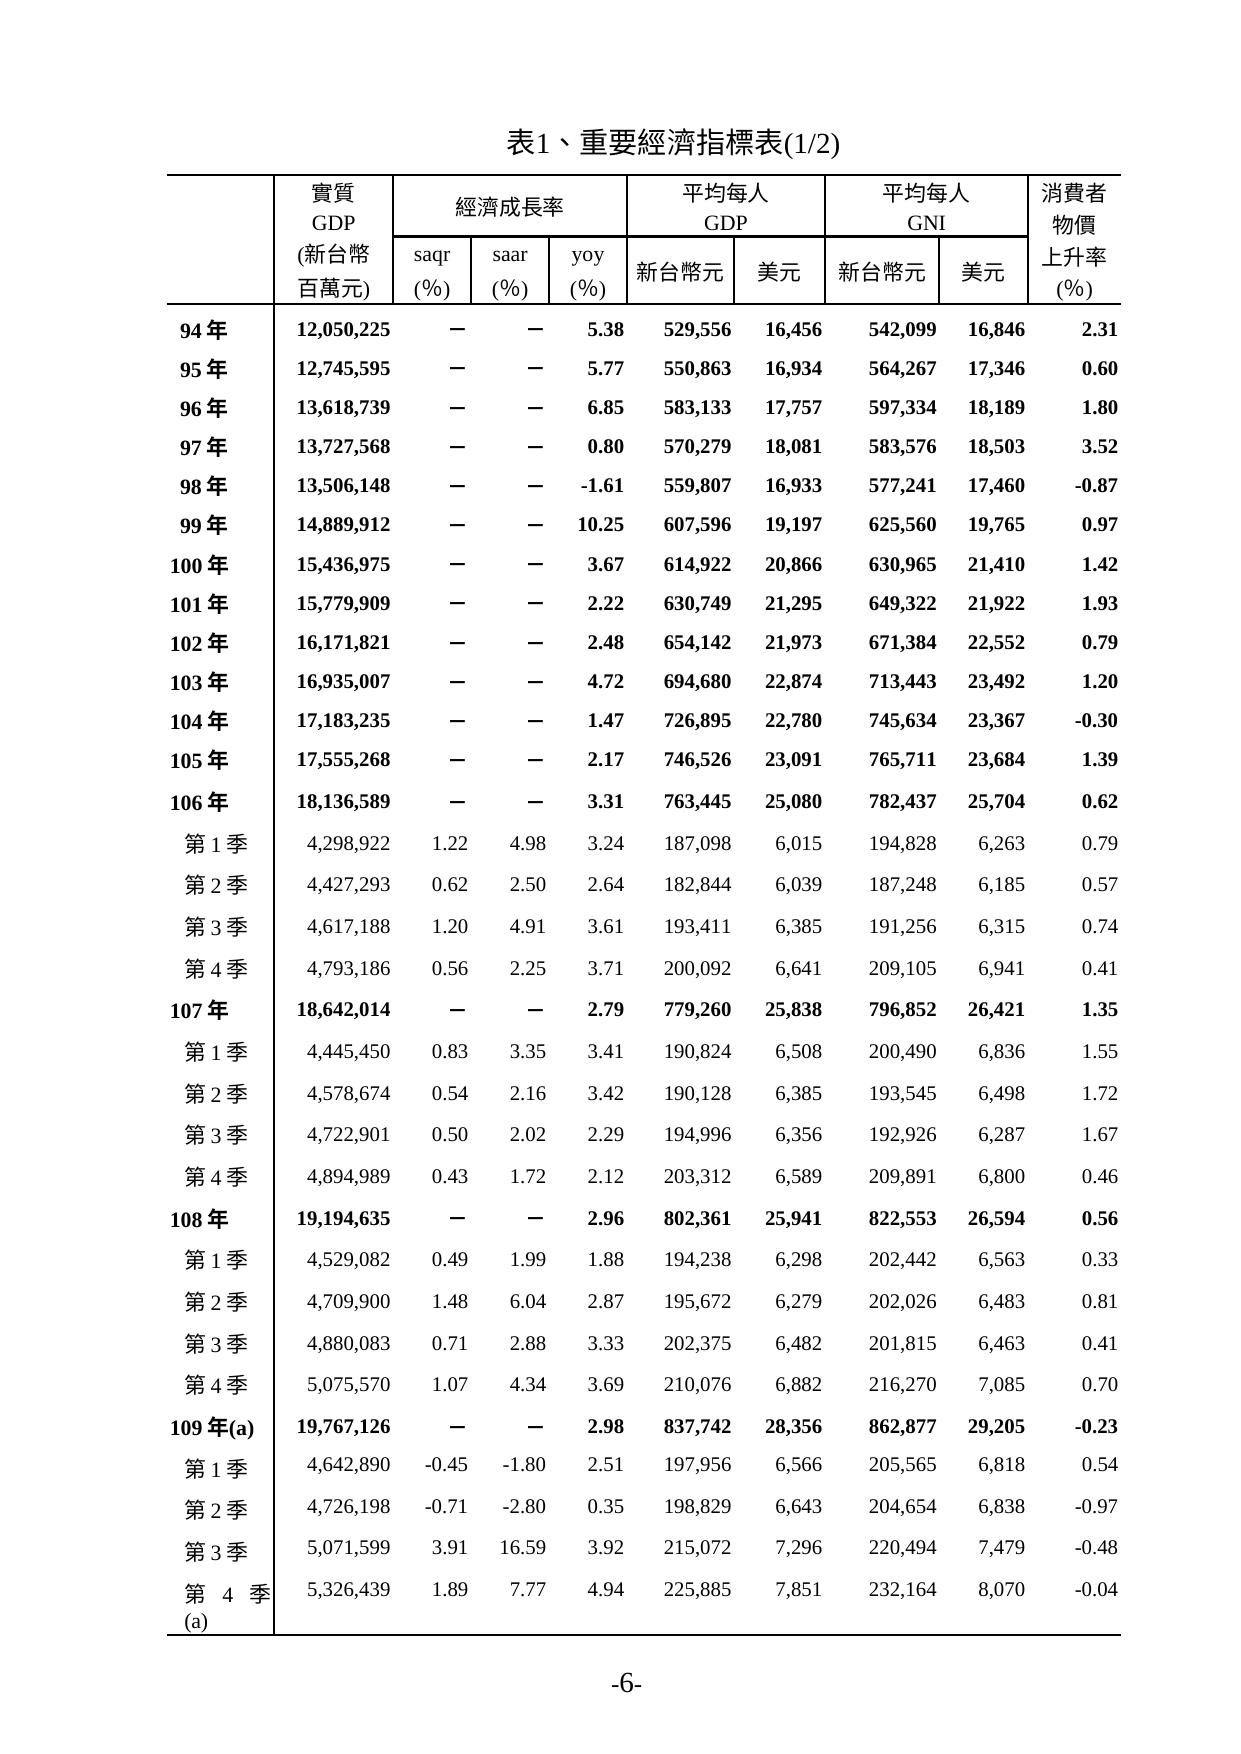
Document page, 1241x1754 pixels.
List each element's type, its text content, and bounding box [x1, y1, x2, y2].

table_cell 20,866 [734, 540, 825, 579]
table_cell 16,171,821 [275, 619, 393, 658]
table_cell 6,356 [734, 1109, 825, 1150]
table_cell 4,529,082 [275, 1234, 393, 1275]
table_cell 美元 [735, 238, 824, 303]
table_cell － [393, 1400, 471, 1442]
table_cell 570,279 [627, 423, 734, 462]
table_cell 796,852 [825, 984, 939, 1025]
table_cell 21,973 [734, 619, 825, 658]
table_cell 0.71 [393, 1317, 471, 1358]
table_cell 0.41 [1028, 1317, 1121, 1358]
table_cell 5.77 [549, 344, 627, 383]
table_cell 5,326,439 [275, 1567, 393, 1634]
table_cell -0.97 [1028, 1484, 1121, 1525]
table_cell 765,711 [825, 736, 939, 775]
table_cell 0.97 [1028, 501, 1121, 540]
table_cell 16,846 [939, 305, 1028, 344]
table_cell 3.52 [1028, 423, 1121, 462]
table_header 平均每人 [628, 176, 824, 208]
table_cell 3.31 [549, 775, 627, 817]
table_cell 98年 [167, 462, 273, 501]
table_cell 6,482 [734, 1317, 825, 1358]
table_cell 3.69 [549, 1359, 627, 1400]
table_cell 542,099 [825, 305, 939, 344]
table_cell 第1季 [167, 1025, 273, 1067]
table_cell 106年 [167, 775, 273, 817]
table_cell 225,885 [627, 1567, 734, 1634]
table_cell － [471, 501, 549, 540]
table_cell 3.33 [549, 1317, 627, 1358]
table_cell 4,578,674 [275, 1067, 393, 1108]
table_cell 6,563 [939, 1234, 1028, 1275]
table_cell 7,085 [939, 1359, 1028, 1400]
table_cell 16.59 [471, 1525, 549, 1567]
table_cell 21,922 [939, 579, 1028, 618]
table_cell -0.48 [1028, 1525, 1121, 1567]
table_cell 3.67 [549, 540, 627, 579]
table_cell － [471, 658, 549, 697]
table_cell 210,076 [627, 1359, 734, 1400]
table_cell － [393, 658, 471, 697]
table_cell 597,334 [825, 384, 939, 423]
table_cell － [393, 984, 471, 1025]
table_cell 200,490 [825, 1025, 939, 1067]
table_cell 17,460 [939, 462, 1028, 501]
table_cell (％) [472, 269, 548, 303]
table_cell 4,880,083 [275, 1317, 393, 1358]
table_cell 559,807 [627, 462, 734, 501]
table_cell 745,634 [825, 697, 939, 736]
table_cell 95年 [167, 344, 273, 383]
table_cell 25,941 [734, 1192, 825, 1233]
table_cell － [471, 462, 549, 501]
table_cell GDP [275, 208, 392, 235]
table_cell 746,526 [627, 736, 734, 775]
table_cell 0.80 [549, 423, 627, 462]
table_cell 1.93 [1028, 579, 1121, 618]
table_cell 0.50 [393, 1109, 471, 1150]
table_cell 第3季 [167, 900, 273, 942]
table_cell 第2季 [167, 859, 273, 900]
table_cell 6.04 [471, 1275, 549, 1317]
table_cell saqr [394, 238, 470, 269]
table_header 實質 [275, 176, 392, 208]
table_cell 18,136,589 [275, 775, 393, 817]
table_cell － [471, 1400, 549, 1442]
table_cell -1.61 [549, 462, 627, 501]
table_cell 16,456 [734, 305, 825, 344]
table_cell 4,793,186 [275, 942, 393, 983]
table_cell 5,075,570 [275, 1359, 393, 1400]
table_cell 3.24 [549, 817, 627, 858]
table_cell 25,080 [734, 775, 825, 817]
table_cell 第2季 [167, 1067, 273, 1108]
table_cell 23,367 [939, 697, 1028, 736]
table_cell － [393, 579, 471, 618]
table_cell 1.55 [1028, 1025, 1121, 1067]
table_cell 108年 [167, 1192, 273, 1233]
table_cell -2.80 [471, 1484, 549, 1525]
table_cell 4,298,922 [275, 817, 393, 858]
table_cell 25,704 [939, 775, 1028, 817]
table_cell GNI [826, 208, 1027, 235]
table_cell － [471, 984, 549, 1025]
table_cell 802,361 [627, 1192, 734, 1233]
table_cell 4.72 [549, 658, 627, 697]
table_cell 6,941 [939, 942, 1028, 983]
table_cell 107年 [167, 984, 273, 1025]
table_cell 1.72 [1028, 1067, 1121, 1108]
table_cell 1.47 [549, 697, 627, 736]
table_cell 0.56 [393, 942, 471, 983]
table_cell 209,105 [825, 942, 939, 983]
table_cell 0.56 [1028, 1192, 1121, 1233]
table_cell － [471, 384, 549, 423]
table_cell 13,727,568 [275, 423, 393, 462]
table_cell 4,722,901 [275, 1109, 393, 1150]
table_cell 763,445 [627, 775, 734, 817]
table_cell 0.35 [549, 1484, 627, 1525]
table_cell 第1季 [167, 1442, 273, 1483]
table_cell 96年 [167, 384, 273, 423]
table_cell 16,934 [734, 344, 825, 383]
table_cell － [393, 736, 471, 775]
table_cell 6,838 [939, 1484, 1028, 1525]
table_cell 6,463 [939, 1317, 1028, 1358]
table_cell 2.64 [549, 859, 627, 900]
table_cell 1.20 [393, 900, 471, 942]
table_cell 6,836 [939, 1025, 1028, 1067]
table_cell 29,205 [939, 1400, 1028, 1442]
table_cell 4,709,900 [275, 1275, 393, 1317]
table_cell 6,498 [939, 1067, 1028, 1108]
table_cell 220,494 [825, 1525, 939, 1567]
table_cell 2.50 [471, 859, 549, 900]
table_cell 197,956 [627, 1442, 734, 1483]
table_cell 6,185 [939, 859, 1028, 900]
table_cell 10.25 [549, 501, 627, 540]
table_cell 3.35 [471, 1025, 549, 1067]
table_cell 第4季 [167, 1359, 273, 1400]
table_cell 0.49 [393, 1234, 471, 1275]
table_header [167, 176, 273, 303]
table_cell 202,375 [627, 1317, 734, 1358]
table_cell 6,039 [734, 859, 825, 900]
table_cell 第1季 [167, 817, 273, 858]
table_cell 201,815 [825, 1317, 939, 1358]
table_cell 23,091 [734, 736, 825, 775]
table_cell 4,445,450 [275, 1025, 393, 1067]
table_cell 694,680 [627, 658, 734, 697]
table_cell － [393, 384, 471, 423]
table_cell 19,194,635 [275, 1192, 393, 1233]
table_cell 0.57 [1028, 859, 1121, 900]
table_cell － [471, 736, 549, 775]
table_cell 2.88 [471, 1317, 549, 1358]
table_cell 第4季 [167, 1150, 273, 1192]
table_cell 第1季 [167, 1234, 273, 1275]
table_cell － [393, 697, 471, 736]
table_cell 26,594 [939, 1192, 1028, 1233]
table_cell 1.99 [471, 1234, 549, 1275]
table_cell 17,346 [939, 344, 1028, 383]
table_cell 18,189 [939, 384, 1028, 423]
table_cell 2.16 [471, 1067, 549, 1108]
table_cell 187,248 [825, 859, 939, 900]
table_cell 1.80 [1028, 384, 1121, 423]
table_cell 837,742 [627, 1400, 734, 1442]
table_cell 1.89 [393, 1567, 471, 1634]
table_cell － [471, 344, 549, 383]
table_cell 6,508 [734, 1025, 825, 1067]
table_cell 第2季 [167, 1275, 273, 1317]
table_cell 109年(a) [167, 1400, 273, 1442]
table_cell 203,312 [627, 1150, 734, 1192]
table_cell 0.79 [1028, 619, 1121, 658]
table_cell 3.71 [549, 942, 627, 983]
table_cell 194,828 [825, 817, 939, 858]
table_cell 15,779,909 [275, 579, 393, 618]
table_cell 21,410 [939, 540, 1028, 579]
table_cell 1.35 [1028, 984, 1121, 1025]
table_cell 232,164 [825, 1567, 939, 1634]
table_cell 2.48 [549, 619, 627, 658]
table_cell (新台幣 [275, 235, 392, 269]
table_cell 630,749 [627, 579, 734, 618]
table_cell 2.31 [1028, 305, 1121, 344]
table_cell 6,315 [939, 900, 1028, 942]
table_cell -0.71 [393, 1484, 471, 1525]
table_cell 6.85 [549, 384, 627, 423]
table_cell 195,672 [627, 1275, 734, 1317]
table_cell 2.17 [549, 736, 627, 775]
table_cell 3.91 [393, 1525, 471, 1567]
table_cell 6,641 [734, 942, 825, 983]
table_cell 862,877 [825, 1400, 939, 1442]
table_cell 新台幣元 [826, 238, 938, 303]
table_cell － [471, 540, 549, 579]
table_cell 15,436,975 [275, 540, 393, 579]
text 表1、重要經濟指標表(1/2) [216, 118, 1131, 162]
table_cell 3.61 [549, 900, 627, 942]
table_cell 550,863 [627, 344, 734, 383]
table_cell 1.22 [393, 817, 471, 858]
table_cell 193,545 [825, 1067, 939, 1108]
table_cell 6,385 [734, 900, 825, 942]
table_cell 6,263 [939, 817, 1028, 858]
table_cell 0.33 [1028, 1234, 1121, 1275]
table_cell 103年 [167, 658, 273, 697]
table_cell 4.91 [471, 900, 549, 942]
table_cell 782,437 [825, 775, 939, 817]
table_cell 216,270 [825, 1359, 939, 1400]
table_cell 4.34 [471, 1359, 549, 1400]
table_cell 202,442 [825, 1234, 939, 1275]
table_cell 99年 [167, 501, 273, 540]
table_cell 0.62 [393, 859, 471, 900]
table_cell 0.54 [393, 1067, 471, 1108]
table_cell 新台幣元 [628, 238, 733, 303]
table_cell 192,926 [825, 1109, 939, 1150]
table_cell GDP [628, 208, 824, 235]
table_cell 190,128 [627, 1067, 734, 1108]
table_header 消費者 物價 上升率 (％) [1029, 176, 1121, 303]
table_cell 百萬元) [275, 269, 392, 303]
table_cell 2.02 [471, 1109, 549, 1150]
table_cell 2.12 [549, 1150, 627, 1192]
table_cell 第3季 [167, 1109, 273, 1150]
table_cell － [393, 501, 471, 540]
table_cell 第4季(a) [167, 1567, 273, 1634]
table_cell 1.20 [1028, 658, 1121, 697]
table_cell 2.96 [549, 1192, 627, 1233]
table_cell saar [472, 238, 548, 269]
table_cell 1.07 [393, 1359, 471, 1400]
table_cell 583,576 [825, 423, 939, 462]
table_cell 4,726,198 [275, 1484, 393, 1525]
table_cell 198,829 [627, 1484, 734, 1525]
table_cell 630,965 [825, 540, 939, 579]
table_cell 583,133 [627, 384, 734, 423]
table_cell 5.38 [549, 305, 627, 344]
table_cell 649,322 [825, 579, 939, 618]
table_cell 2.98 [549, 1400, 627, 1442]
table_cell 第4季 [167, 942, 273, 983]
table_cell 6,818 [939, 1442, 1028, 1483]
table_cell -1.80 [471, 1442, 549, 1483]
table_cell -0.87 [1028, 462, 1121, 501]
table_cell 第3季 [167, 1525, 273, 1567]
table_cell 6,298 [734, 1234, 825, 1275]
table_cell 4.94 [549, 1567, 627, 1634]
table_cell 577,241 [825, 462, 939, 501]
table_cell 美元 [940, 238, 1027, 303]
table_cell － [393, 540, 471, 579]
table_cell 0.43 [393, 1150, 471, 1192]
table_cell 0.60 [1028, 344, 1121, 383]
table_cell 607,596 [627, 501, 734, 540]
table_cell 21,295 [734, 579, 825, 618]
table_cell 第2季 [167, 1484, 273, 1525]
table_cell 200,092 [627, 942, 734, 983]
table_cell 第3季 [167, 1317, 273, 1358]
table_cell 28,356 [734, 1400, 825, 1442]
table_cell 205,565 [825, 1442, 939, 1483]
table_cell 654,142 [627, 619, 734, 658]
table_cell 18,642,014 [275, 984, 393, 1025]
table_cell yoy [550, 238, 626, 269]
table_cell 0.62 [1028, 775, 1121, 817]
table_cell 1.72 [471, 1150, 549, 1192]
table_cell 564,267 [825, 344, 939, 383]
table_cell 19,197 [734, 501, 825, 540]
table_cell 16,933 [734, 462, 825, 501]
table_cell (％) [394, 269, 470, 303]
table_cell － [471, 579, 549, 618]
table_cell 6,566 [734, 1442, 825, 1483]
table_cell -0.30 [1028, 697, 1121, 736]
table_cell 6,287 [939, 1109, 1028, 1150]
table_cell 26,421 [939, 984, 1028, 1025]
table_cell 17,183,235 [275, 697, 393, 736]
table_cell 614,922 [627, 540, 734, 579]
table_cell 204,654 [825, 1484, 939, 1525]
table_cell -0.23 [1028, 1400, 1121, 1442]
table_header 平均每人 [826, 176, 1027, 208]
table_cell 7,296 [734, 1525, 825, 1567]
table_cell 22,552 [939, 619, 1028, 658]
table_cell 822,553 [825, 1192, 939, 1233]
table_cell 23,492 [939, 658, 1028, 697]
table_cell 209,891 [825, 1150, 939, 1192]
table_cell 3.92 [549, 1525, 627, 1567]
table_cell 3.41 [549, 1025, 627, 1067]
table_cell 23,684 [939, 736, 1028, 775]
table_cell 713,443 [825, 658, 939, 697]
table_cell 190,824 [627, 1025, 734, 1067]
table_cell 0.41 [1028, 942, 1121, 983]
table_header 經濟成長率 [394, 176, 626, 235]
table_cell 105年 [167, 736, 273, 775]
table_cell － [393, 1192, 471, 1233]
table_cell 0.74 [1028, 900, 1121, 942]
table_cell 2.87 [549, 1275, 627, 1317]
table_cell 625,560 [825, 501, 939, 540]
table_cell 4,427,293 [275, 859, 393, 900]
table_cell 101年 [167, 579, 273, 618]
table_cell 2.22 [549, 579, 627, 618]
table_cell － [471, 775, 549, 817]
table_cell 100年 [167, 540, 273, 579]
table_cell 102年 [167, 619, 273, 658]
table_cell 22,780 [734, 697, 825, 736]
table_cell 7,479 [939, 1525, 1028, 1567]
table_cell 4.98 [471, 817, 549, 858]
table_cell 779,260 [627, 984, 734, 1025]
table_cell 17,757 [734, 384, 825, 423]
table_cell 0.79 [1028, 817, 1121, 858]
table_cell 3.42 [549, 1067, 627, 1108]
table_cell － [393, 462, 471, 501]
table_cell 6,483 [939, 1275, 1028, 1317]
table_cell 4,642,890 [275, 1442, 393, 1483]
table_cell 8,070 [939, 1567, 1028, 1634]
table_cell 187,098 [627, 817, 734, 858]
table_cell 6,643 [734, 1484, 825, 1525]
table_cell 5,071,599 [275, 1525, 393, 1567]
table_cell 6,589 [734, 1150, 825, 1192]
table_cell 18,081 [734, 423, 825, 462]
table_cell 193,411 [627, 900, 734, 942]
table_cell 6,385 [734, 1067, 825, 1108]
table_cell 194,238 [627, 1234, 734, 1275]
table_cell 0.70 [1028, 1359, 1121, 1400]
table_cell 0.81 [1028, 1275, 1121, 1317]
table_cell 4,617,188 [275, 900, 393, 942]
table_cell 1.48 [393, 1275, 471, 1317]
table_cell 104年 [167, 697, 273, 736]
table_cell 4,894,989 [275, 1150, 393, 1192]
table_cell 6,015 [734, 817, 825, 858]
table_cell － [393, 423, 471, 462]
table_cell 2.51 [549, 1442, 627, 1483]
table_cell 25,838 [734, 984, 825, 1025]
table_cell 529,556 [627, 305, 734, 344]
table_cell 215,072 [627, 1525, 734, 1567]
table_cell 6,800 [939, 1150, 1028, 1192]
table_cell 1.88 [549, 1234, 627, 1275]
table_cell － [471, 697, 549, 736]
table_cell 94年 [167, 305, 273, 344]
table_cell 0.46 [1028, 1150, 1121, 1192]
table_cell (％) [550, 269, 626, 303]
table_cell 12,050,225 [275, 305, 393, 344]
table_cell 1.67 [1028, 1109, 1121, 1150]
table_cell -0.04 [1028, 1567, 1121, 1634]
table_cell 7.77 [471, 1567, 549, 1634]
table_cell 16,935,007 [275, 658, 393, 697]
table_cell － [471, 1192, 549, 1233]
table_cell 6,279 [734, 1275, 825, 1317]
table_cell 22,874 [734, 658, 825, 697]
table_cell 2.25 [471, 942, 549, 983]
table_cell 13,506,148 [275, 462, 393, 501]
table_cell 97年 [167, 423, 273, 462]
table_cell 191,256 [825, 900, 939, 942]
table_cell － [393, 619, 471, 658]
table_cell 0.83 [393, 1025, 471, 1067]
table_cell 0.54 [1028, 1442, 1121, 1483]
table_cell 1.39 [1028, 736, 1121, 775]
table_cell 19,765 [939, 501, 1028, 540]
table_cell -0.45 [393, 1442, 471, 1483]
table_cell 671,384 [825, 619, 939, 658]
table_cell － [471, 423, 549, 462]
table_cell － [471, 305, 549, 344]
table_cell 14,889,912 [275, 501, 393, 540]
table_cell 726,895 [627, 697, 734, 736]
table_cell 202,026 [825, 1275, 939, 1317]
table_cell 1.42 [1028, 540, 1121, 579]
table_cell 6,882 [734, 1359, 825, 1400]
table_cell 194,996 [627, 1109, 734, 1150]
table_cell 13,618,739 [275, 384, 393, 423]
table_cell － [393, 344, 471, 383]
table_cell 18,503 [939, 423, 1028, 462]
table_cell 7,851 [734, 1567, 825, 1634]
table_cell 182,844 [627, 859, 734, 900]
table_cell － [471, 619, 549, 658]
table_cell 19,767,126 [275, 1400, 393, 1442]
table_cell 2.79 [549, 984, 627, 1025]
table_cell 2.29 [549, 1109, 627, 1150]
table_cell － [393, 305, 471, 344]
table_cell 17,555,268 [275, 736, 393, 775]
table_cell 12,745,595 [275, 344, 393, 383]
table_cell － [393, 775, 471, 817]
